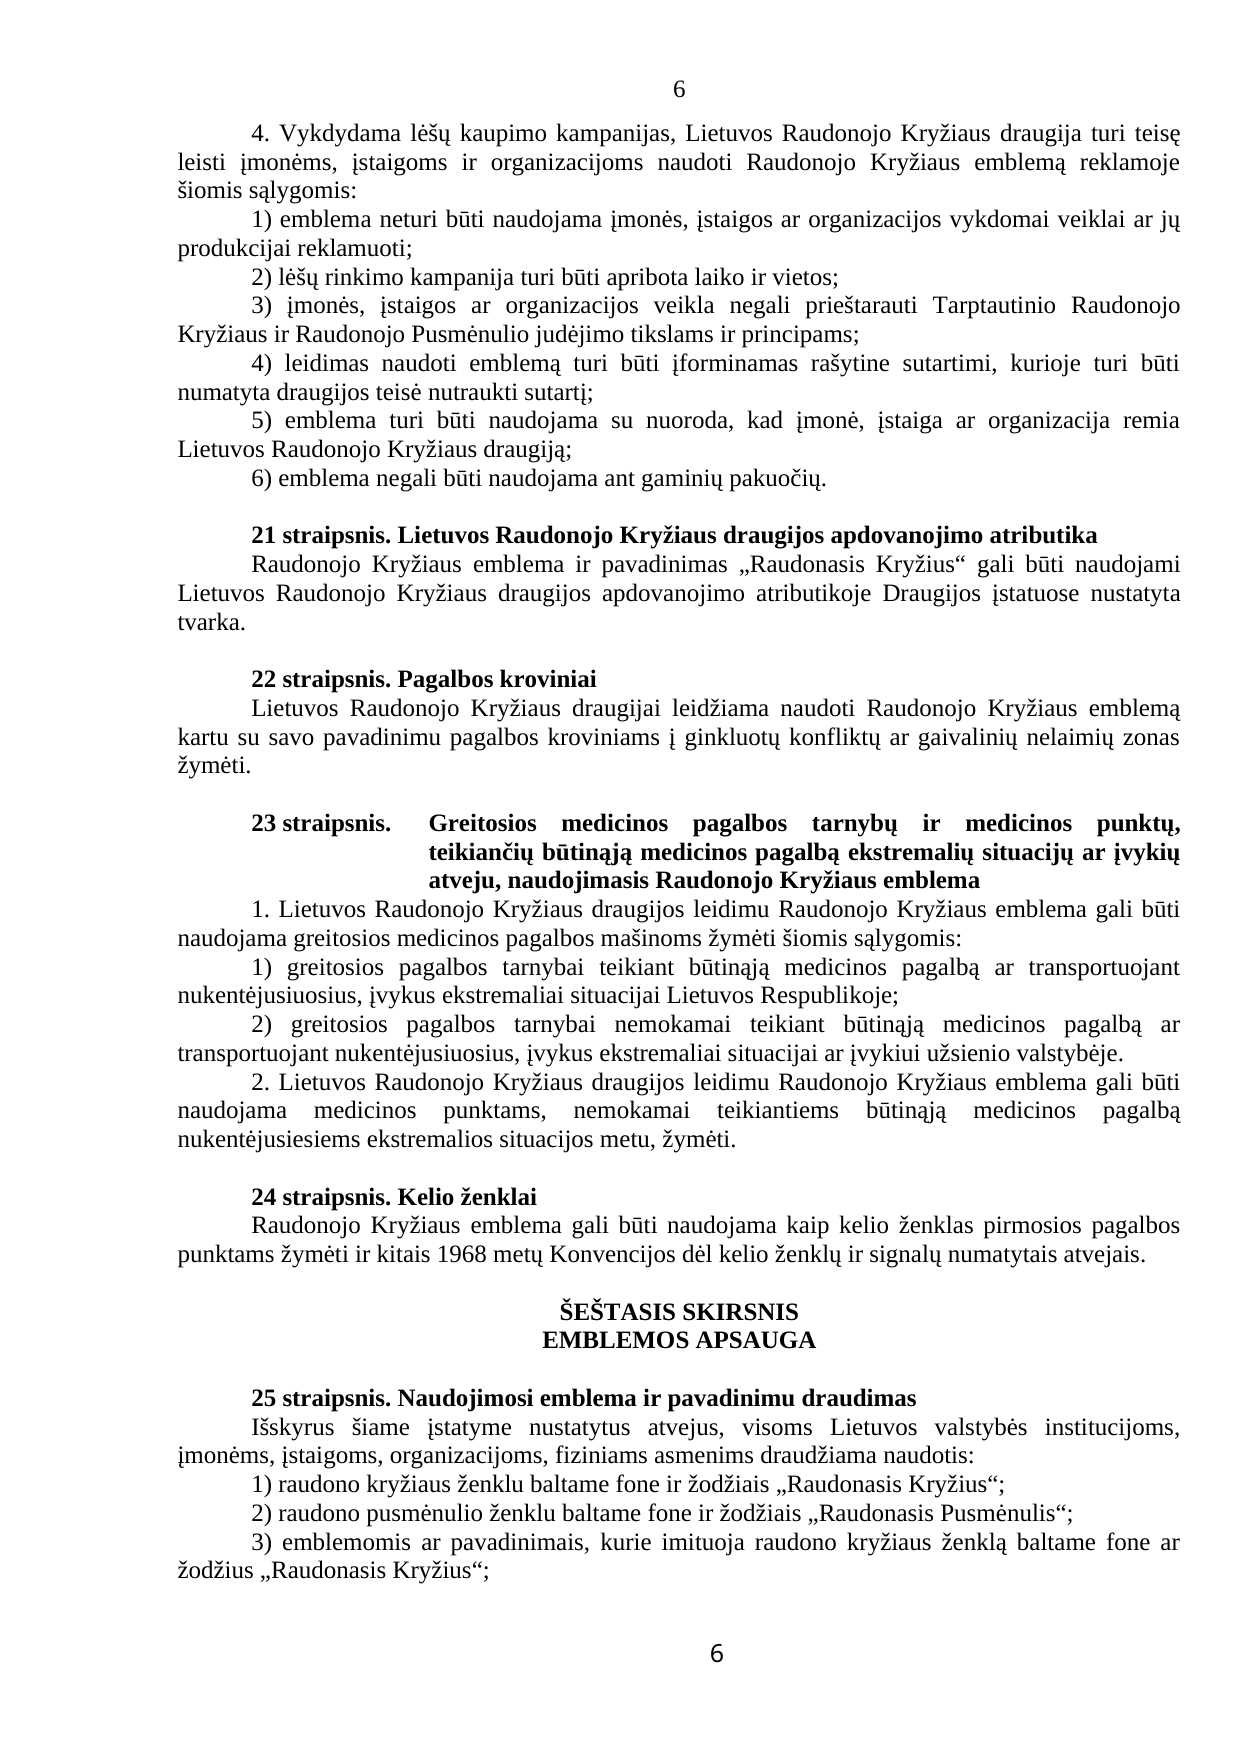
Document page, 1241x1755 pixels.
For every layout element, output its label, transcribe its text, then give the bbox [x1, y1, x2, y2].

text 2) greitosios pagalbos tarnybai nemokamai teikiant būtinąją medicinos pagalbą ar transportuojant nukentėjusiuosius, įvykus ekstremaliai situacijai ar įvykiui užsienio valstybėje. [177, 1009, 1181, 1067]
text Raudonojo Kryžiaus emblema gali būti naudojama kaip kelio ženklas pirmosios pagalbos punktams žymėti ir kitais 1968 metų Konvencijos dėl kelio ženklų ir signalų numatytais atvejais. [177, 1211, 1181, 1268]
text Lietuvos Raudonojo Kryžiaus draugijai leidžiama naudoti Raudonojo Kryžiaus emblemą kartu su savo pavadinimu pagalbos kroviniams į ginkluotų konfliktų ar gaivalinių nelaimių zonas žymėti. [177, 693, 1181, 779]
text 21 straipsnis. Lietuvos Raudonojo Kryžiaus draugijos apdovanojimo atributika [177, 521, 1181, 549]
subtitle Raudonojo Kryžiaus emblema ir pavadinimas „Raudonasis Kryžius“ gali būti naudojami Lietuvos Raudonojo Kryžiaus draugijos apdovanojimo atributikoje Draugijos įstatuose nustatyta tvarka. [177, 549, 1181, 636]
text 3) įmonės, įstaigos ar organizacijos veikla negali prieštarauti Tarptautinio Raudonojo Kryžiaus ir Raudonojo Pusmėnulio judėjimo tikslams ir principams; [177, 291, 1181, 348]
text 6) emblema negali būti naudojama ant gaminių pakuočių. [177, 463, 1181, 492]
text 4. Vykdydama lėšų kaupimo kampanijas, Lietuvos Raudonojo Kryžiaus draugija turi teisę leisti įmonėms, įstaigoms ir organizacijoms naudoti Raudonojo Kryžiaus emblemą reklamoje šiomis sąlygomis: [177, 118, 1181, 204]
subtitle ŠEŠTASIS SKIRSNIS [177, 1297, 1181, 1326]
text 22 straipsnis. Pagalbos kroviniai [177, 664, 1181, 693]
text 25 straipsnis. Naudojimosi emblema ir pavadinimu draudimas [177, 1383, 1181, 1412]
text 1. Lietuvos Raudonojo Kryžiaus draugijos leidimu Raudonojo Kryžiaus emblema gali būti naudojama greitosios medicinos pagalbos mašinoms žymėti šiomis sąlygomis: [177, 894, 1181, 952]
text Išskyrus šiame įstatyme nustatytus atvejus, visoms Lietuvos valstybės institucijoms, įmonėms, įstaigoms, organizacijoms, fiziniams asmenims draudžiama naudotis: [177, 1412, 1181, 1469]
text 1) greitosios pagalbos tarnybai teikiant būtinąją medicinos pagalbą ar transportuojant nukentėjusiuosius, įvykus ekstremaliai situacijai Lietuvos Respublikoje; [177, 952, 1181, 1009]
text 24 straipsnis. Kelio ženklai [177, 1182, 1181, 1211]
text 2. Lietuvos Raudonojo Kryžiaus draugijos leidimu Raudonojo Kryžiaus emblema gali būti naudojama medicinos punktams, nemokamai teikiantiems būtinąją medicinos pagalbą nukentėjusiesiems ekstremalios situacijos metu, žymėti. [177, 1067, 1181, 1153]
text 4) leidimas naudoti emblemą turi būti įforminamas rašytine sutartimi, kurioje turi būti numatyta draugijos teisė nutraukti sutartį; [177, 348, 1181, 406]
text 5) emblema turi būti naudojama su nuoroda, kad įmonė, įstaiga ar organizacija remia Lietuvos Raudonojo Kryžiaus draugiją; [177, 406, 1181, 463]
text 2) raudono pusmėnulio ženklu baltame fone ir žodžiais „Raudonasis Pusmėnulis“; [177, 1498, 1181, 1527]
text 2) lėšų rinkimo kampanija turi būti apribota laiko ir vietos; [177, 262, 1181, 291]
text 3) emblemomis ar pavadinimais, kurie imituoja raudono kryžiaus ženklą baltame fone ar žodžius „Raudonasis Kryžius“; [177, 1527, 1181, 1584]
subtitle EMBLEMOS APSAUGA [177, 1326, 1181, 1354]
text 23 straipsnis. Greitosios medicinos pagalbos tarnybų ir medicinos punktų, teikiančių būtinąją medicinos pagalbą ekstremalių situacijų ar įvykių atveju, naudojimasis Raudonojo Kryžiaus emblema [251, 808, 1181, 894]
text 1) emblema neturi būti naudojama įmonės, įstaigos ar organizacijos vykdomai veiklai ar jų produkcijai reklamuoti; [177, 204, 1181, 262]
text 1) raudono kryžiaus ženklu baltame fone ir žodžiais „Raudonasis Kryžius“; [177, 1469, 1181, 1498]
